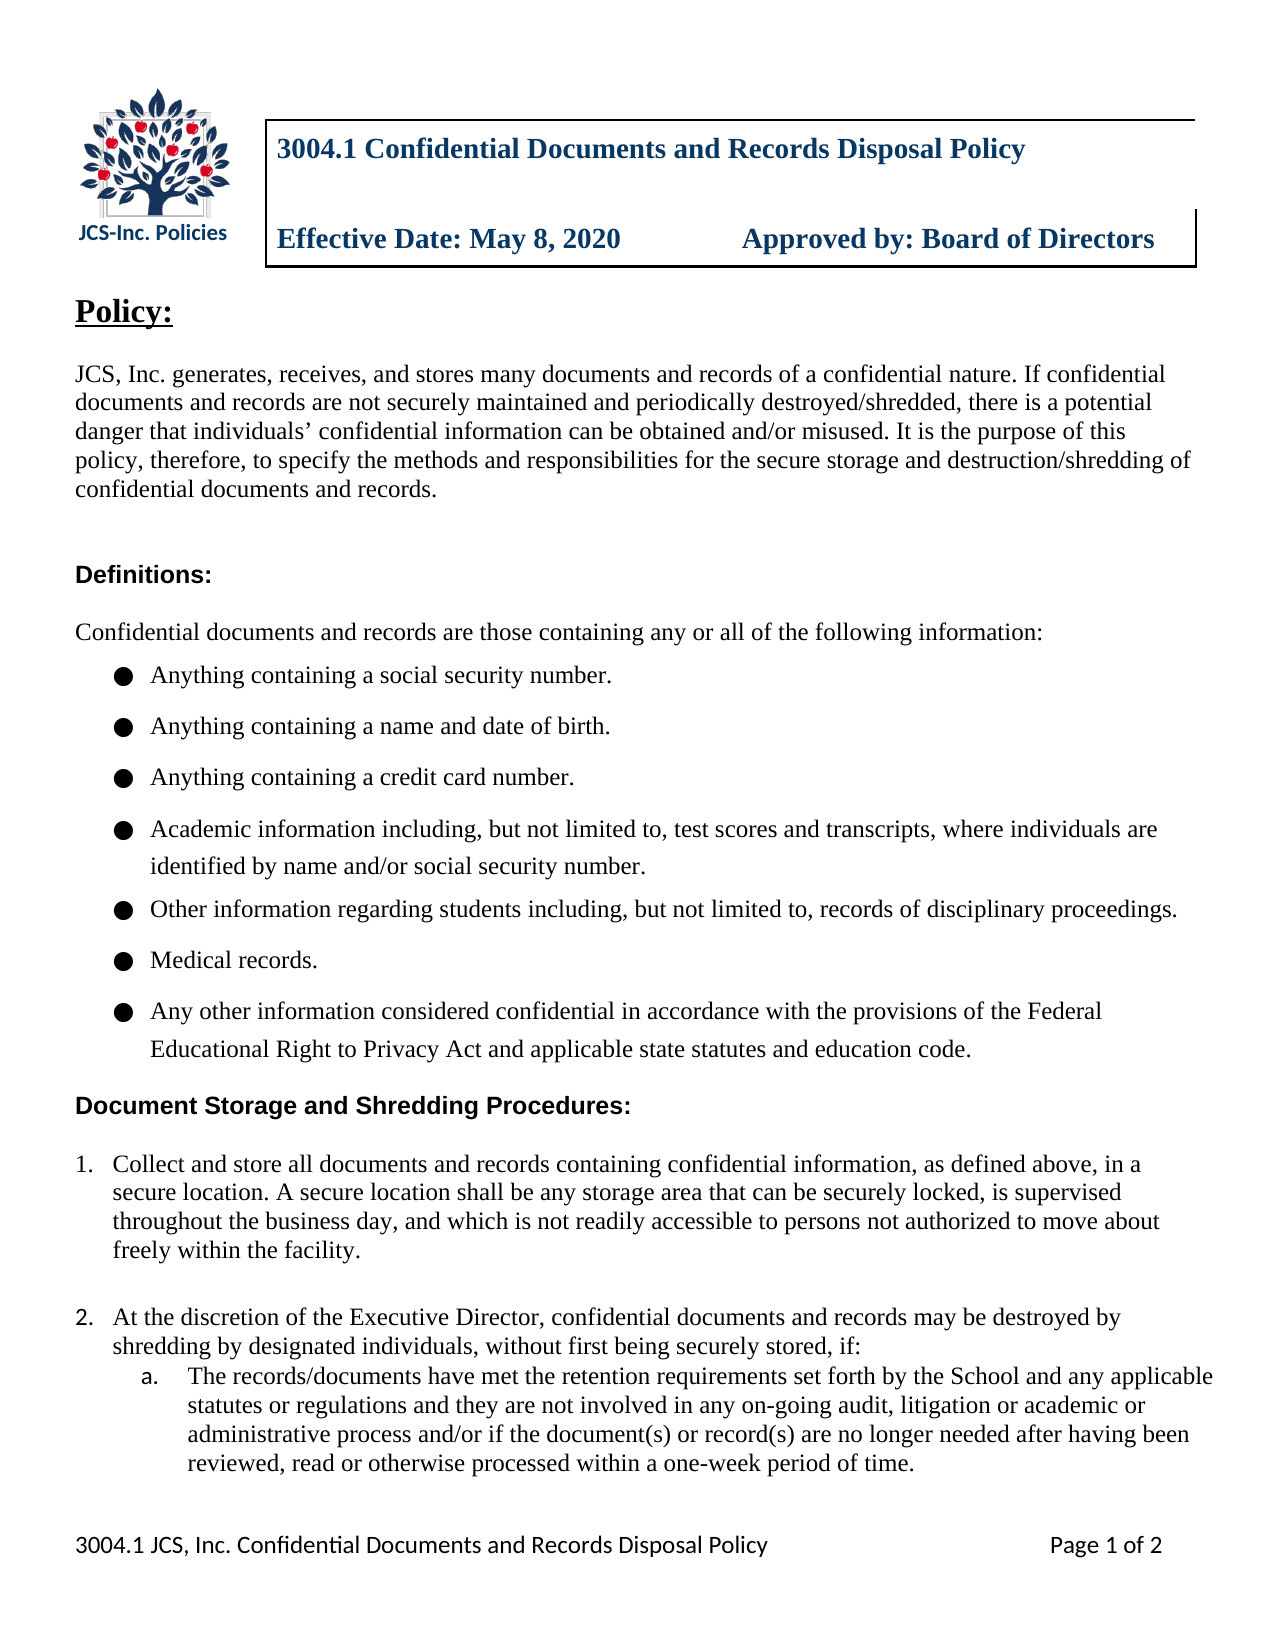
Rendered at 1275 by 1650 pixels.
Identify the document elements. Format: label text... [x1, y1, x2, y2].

list The records/documents have met the retention requirements set forth by the School and any applicable statutes or regulations and they are not involved in any on-going audit, litigation or academic or administrative process and/or if the document(s) or record(s) are no longer needed after having been reviewed, read or otherwise processed within a one-week period of time. [141, 1360, 1219, 1477]
list Other information regarding students including, but not limited to, records of disciplinary proceedings. [112, 880, 1219, 931]
picture [78, 85, 233, 218]
text Definitions: [75, 560, 1200, 589]
list Anything containing a social security number. [112, 646, 1219, 697]
text Document Storage and Shredding Procedures: [75, 1091, 1200, 1120]
list Anything containing a name and date of birth. [112, 697, 1219, 749]
list Anything containing a credit card number. [112, 749, 1219, 800]
list Collect and store all documents and records containing confidential information, as defined above, in a secure location. A secure location shall be any storage area that can be securely locked, is supervised throughout the business day, and which is not readily accessible to persons not authorized to move about freely within the facility. [75, 1149, 1200, 1264]
list Medical records. [112, 931, 1219, 982]
list Academic information including, but not limited to, test scores and transcripts, where individuals are identified by name and/or social security number. [112, 800, 1219, 880]
text Confidential documents and records are those containing any or all of the following information: [75, 617, 1219, 646]
text Policy: [75, 292, 1275, 330]
list Any other information considered confidential in accordance with the provisions of the Federal Educational Right to Privacy Act and applicable state statutes and education code. [112, 982, 1219, 1062]
text JCS, Inc. generates, receives, and stores many documents and records of a confidential nature. If confidential documents and records are not securely maintained and periodically destroyed/shredded, there is a potential danger that individuals’ confidential information can be obtained and/or misused. It is the purpose of this policy, therefore, to specify the methods and responsibilities for the secure storage and destruction/shredding of confidential documents and records. [75, 359, 1200, 502]
list At the discretion of the Executive Director, confidential documents and records may be destroyed by shredding by designated individuals, without first being securely stored, if: [75, 1301, 1200, 1360]
